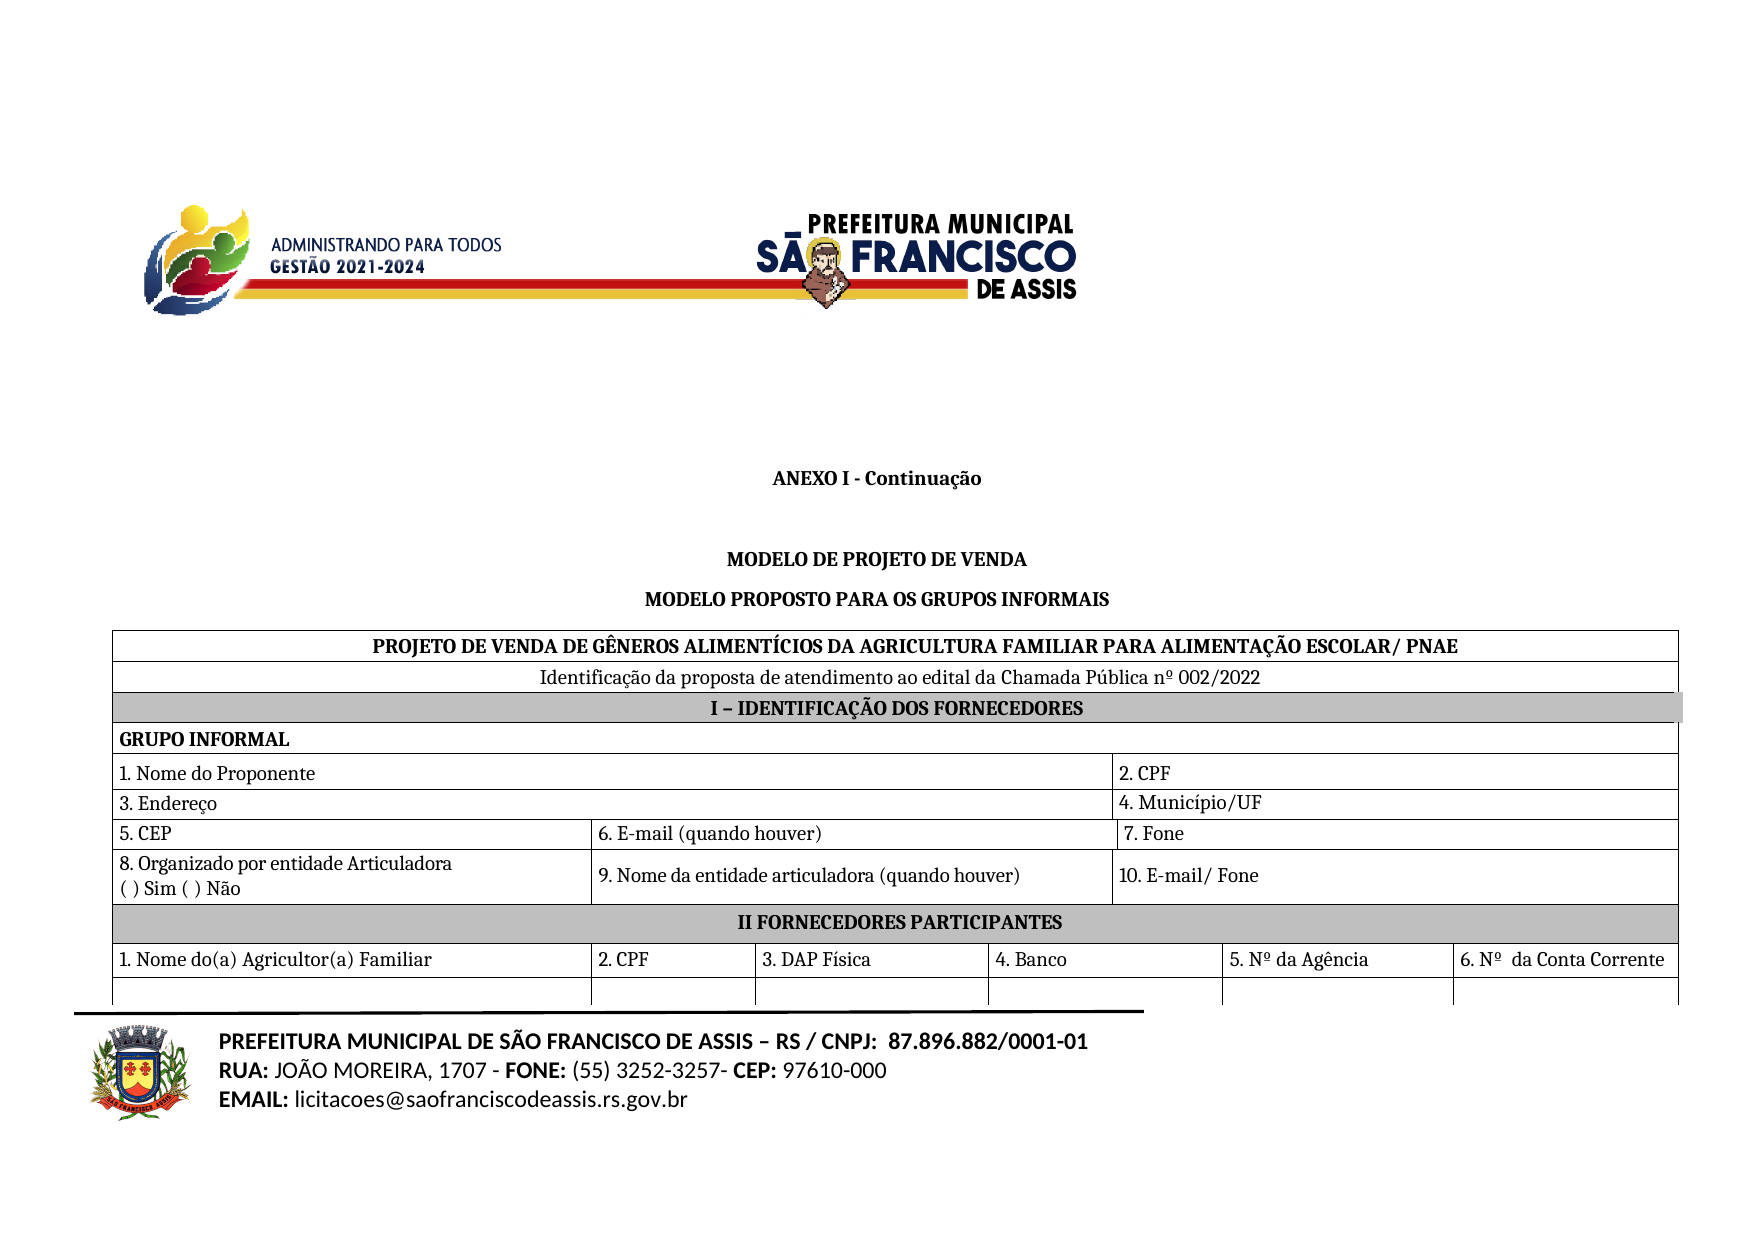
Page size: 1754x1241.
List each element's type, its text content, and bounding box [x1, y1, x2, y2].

table_cell [1454, 978, 1678, 1004]
table_cell 7. Fone [1118, 820, 1678, 849]
table_cell 2. CPF [1113, 754, 1678, 789]
table_cell [113, 978, 591, 1004]
table_cell 5. Nº da Agência [1223, 944, 1453, 977]
table_cell II FORNECEDORES PARTICIPANTES [113, 905, 1678, 943]
table_cell [989, 978, 1222, 1004]
table_cell 5. CEP [113, 820, 591, 849]
table_cell 10. E-mail/ Fone [1113, 850, 1678, 904]
table_cell 9. Nome da entidade articuladora (quando houver) [592, 850, 1112, 904]
table_cell [1223, 978, 1453, 1004]
table_cell [756, 978, 988, 1004]
table_cell 1. Nome do Proponente [113, 754, 1112, 789]
table_cell 6. Nº da Conta Corrente [1454, 944, 1678, 977]
table_cell 6. E-mail (quando houver) [592, 820, 1117, 849]
table_header PROJETO DE VENDA DE GÊNEROS ALIMENTÍCIOS DA AGRICULTURA FAMILIAR PARA ALIMENTAÇÃO ESCOLAR/ PNAE [113, 631, 1678, 661]
table_cell Identificação da proposta de atendimento ao edital da Chamada Pública nº 002/2022 [113, 662, 1678, 692]
table_cell 2. CPF [592, 944, 755, 977]
table_cell 8. Organizado por entidade Articuladora ( ) Sim ( ) Não [113, 850, 591, 904]
text MODELO DE PROJETO DE VENDA [112, 547, 1641, 571]
text MODELO PROPOSTO PARA OS GRUPOS INFORMAIS [112, 588, 1641, 612]
table_cell 4. Banco [989, 944, 1222, 977]
table_cell [592, 978, 755, 1004]
table_cell 4. Município/UF [1113, 790, 1678, 819]
text ANEXO I - Continuação [112, 466, 1641, 490]
table_cell 1. Nome do(a) Agricultor(a) Familiar [113, 944, 591, 977]
table_cell I – IDENTIFICAÇÃO DOS FORNECEDORES [113, 693, 1674, 722]
table_cell 3. Endereço [113, 790, 1112, 819]
table_cell GRUPO INFORMAL [113, 723, 1678, 753]
table_cell 3. DAP Física [756, 944, 988, 977]
